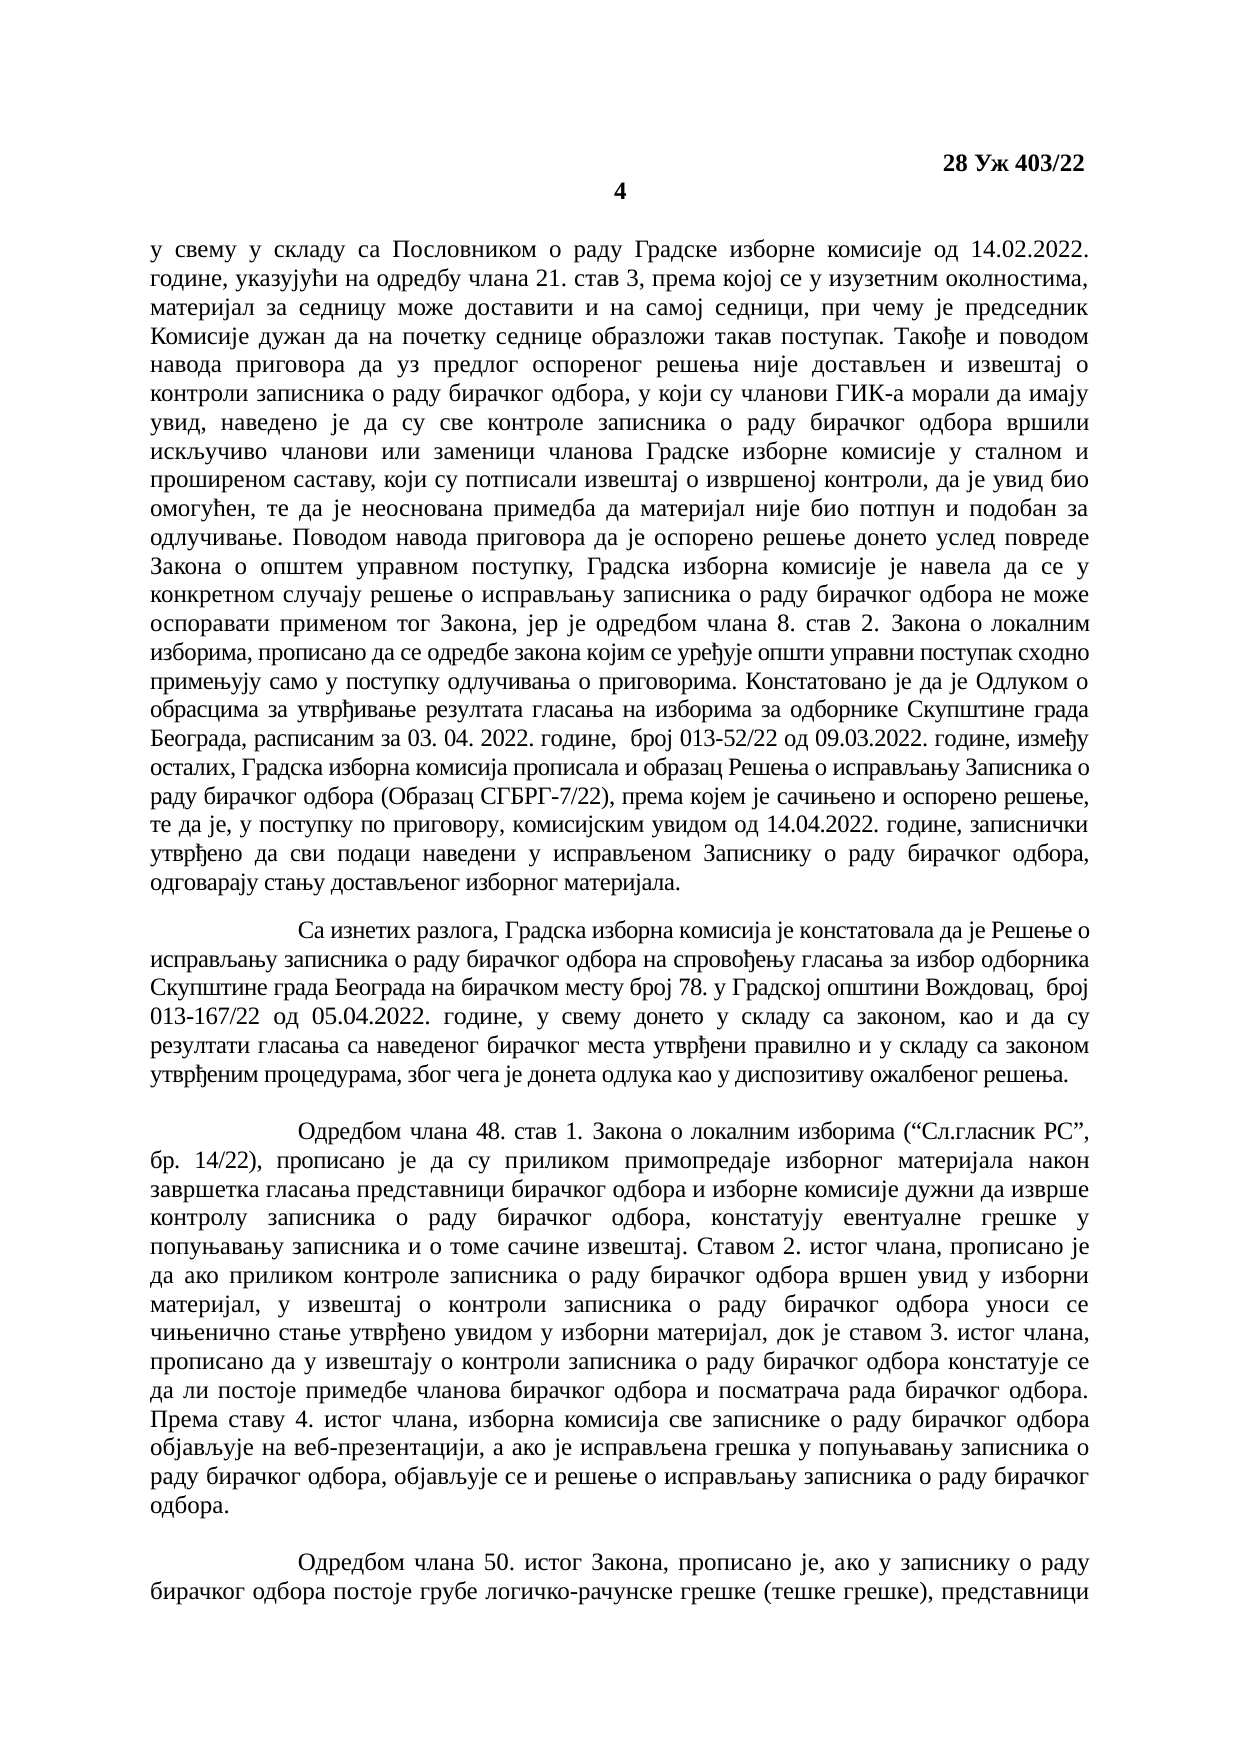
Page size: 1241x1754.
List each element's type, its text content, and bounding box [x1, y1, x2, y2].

text у свему у складу са Пословником о раду Градске изборне комисије од 14.02.2022. године, указујући на одредбу члана 21. став 3, према којој се у изузетним околностима, материјал за седницу може доставити и на самој седници, при чему је председник Комисије дужан да на почетку седнице образложи такав поступак. Такође и поводом навода приговора да уз предлог оспореног решења није достављен и извештај о контроли записника о раду бирачког одбора, у који су чланови ГИК-а морали да имају увид, наведено је да су све контроле записника о раду бирачког одбора вршили искључиво чланови или заменици чланова Градске изборне комисије у сталном и проширеном саставу, који су потписали извештај о извршеној контроли, да је увид био омогућен, те да је неоснована примедба да материјал није био потпун и подобан за одлучивање. Поводом навода приговора да је оспорено решење донето услед повреде Закона о општем управном поступку, Градска изборна комисије је навела да се у конкретном случају решење о исправљању записника о раду бирачког одбора не може оспоравати применом тог Закона, јер је одредбом члана 8. став 2. Закона о локалним изборима, прописано да се одредбе закона којим се уређује општи управни поступак сходно примењују само у поступку одлучивања о приговорима. Констатовано је да је Одлуком о обрасцима за утврђивање резултата гласања на изборима за одборнике Скупштине града Београда, расписаним за 03. 04. 2022. године, број 013-52/22 од 09.03.2022. године, између осталих, Градска изборна комисија прописала и образац Решења о исправљању Записника о раду бирачког одбора (Образац СГБРГ-7/22), према којем је сачињено и оспорено решење, те да је, у поступку по приговору, комисијским увидом од 14.04.2022. године, записнички утврђено да сви подаци наведени у исправљеном Записнику о раду бирачког одбора, одговарају стању достављеног изборног материјала. [150, 234, 1090, 896]
text Са изнетих разлога, Градска изборна комисија је констатовала да је Решење о исправљању записника о раду бирачког одбора на спровођењу гласања за избор одборника Скупштине града Београда на бирачком месту број 78. у Градској општини Вождовац, број 013-167/22 од 05.04.2022. године, у свему донето у складу са законом, као и да су резултати гласања са наведеног бирачког места утврђени правилно и у складу са законом утврђеним процедурама, због чега је донета одлука као у диспозитиву ожалбеног решења. [150, 915, 1090, 1087]
text Одредбом члана 50. истог Закона, прописано је, ако у записнику о раду бирачког одбора постоје грубе логичко-рачунске грешке (тешке грешке), представници [150, 1547, 1090, 1605]
text Одредбом члана 48. став 1. Закона о локалним изборима (“Сл.гласник РС”, бр. 14/22), прописано је да су приликом примопредаје изборног материјала након завршетка гласања представници бирачког одбора и изборне комисије дужни да изврше контролу записника о раду бирачког одбора, констатују евентуалне грешке у попуњавању записника и о томе сачине извештај. Ставом 2. истог члана, прописано је да ако приликом контроле записника о раду бирачког одбора вршен увид у изборни материјал, у извештај о контроли записника о раду бирачког одбора уноси се чињенично стање утврђено увидом у изборни материјал, док је ставом 3. истог члана, прописано да у извештају о контроли записника о раду бирачког одбора констатује се да ли постоје примедбе чланова бирачког одбора и посматрача рада бирачког одбора. Према ставу 4. истог члана, изборна комисија све записнике о раду бирачког одбора објављује на веб-презентацији, а ако је исправљена грешка у попуњавању записника о раду бирачког одбора, објављује се и решење о исправљању записника о раду бирачког одбора. [150, 1116, 1090, 1519]
